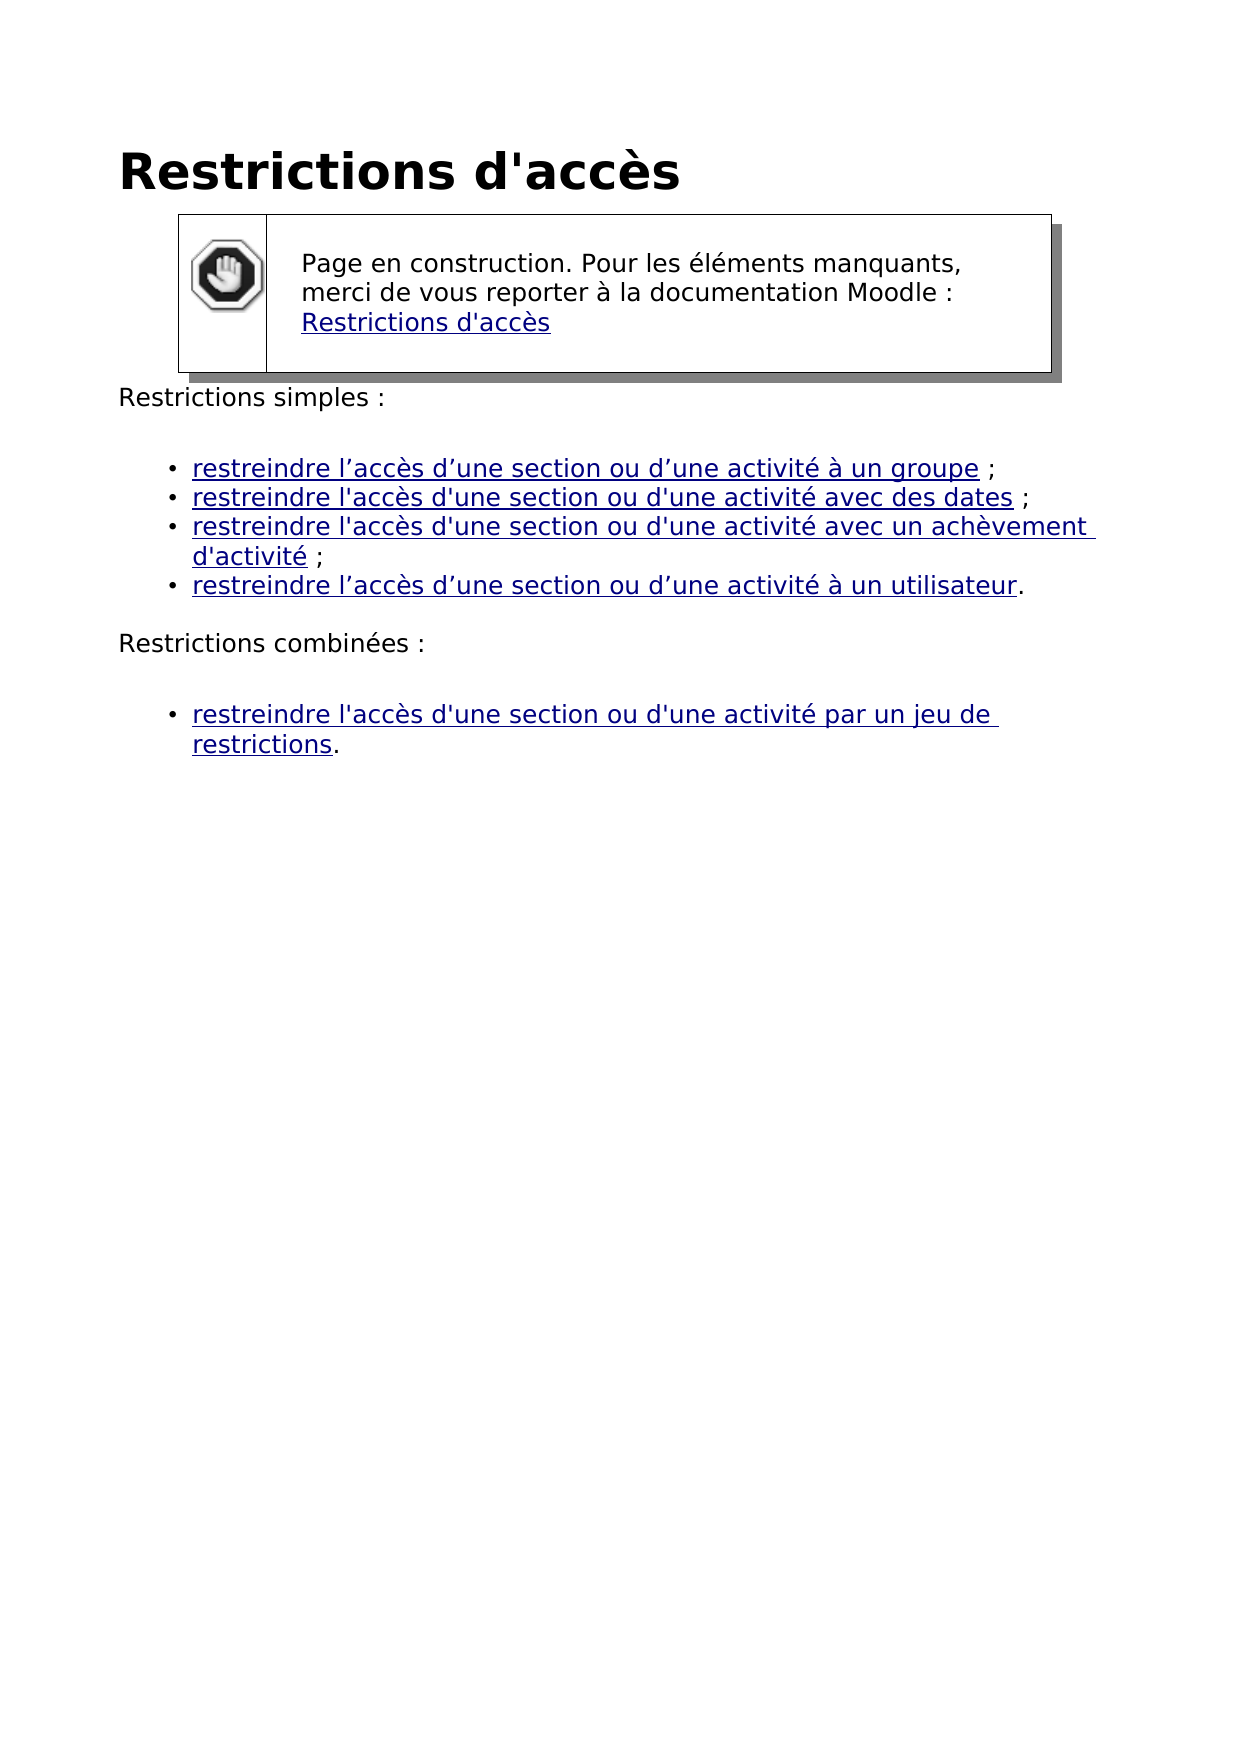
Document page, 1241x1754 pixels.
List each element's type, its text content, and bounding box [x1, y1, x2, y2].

list restreindre l’accès d’une section ou d’une activité à un groupe ; [177, 454, 1122, 483]
table_header Page en construction. Pour les éléments manquants, merci de vous reporter à la documentation Moodle : Restrictions d'accès [267, 215, 1051, 372]
list restreindre l'accès d'une section ou d'une activité avec un achèvement d'activité ; [177, 512, 1122, 571]
text Restrictions combinées : [118, 629, 1122, 659]
picture [190, 237, 266, 313]
list restreindre l'accès d'une section ou d'une activité par un jeu de restrictions. [177, 701, 1122, 759]
list restreindre l'accès d'une section ou d'une activité avec des dates ; [177, 483, 1122, 512]
subtitle Restrictions d'accès [118, 143, 1122, 201]
list restreindre l’accès d’une section ou d’une activité à un utilisateur. [177, 571, 1122, 600]
table_header [179, 215, 266, 372]
text Restrictions simples : [118, 383, 1122, 412]
